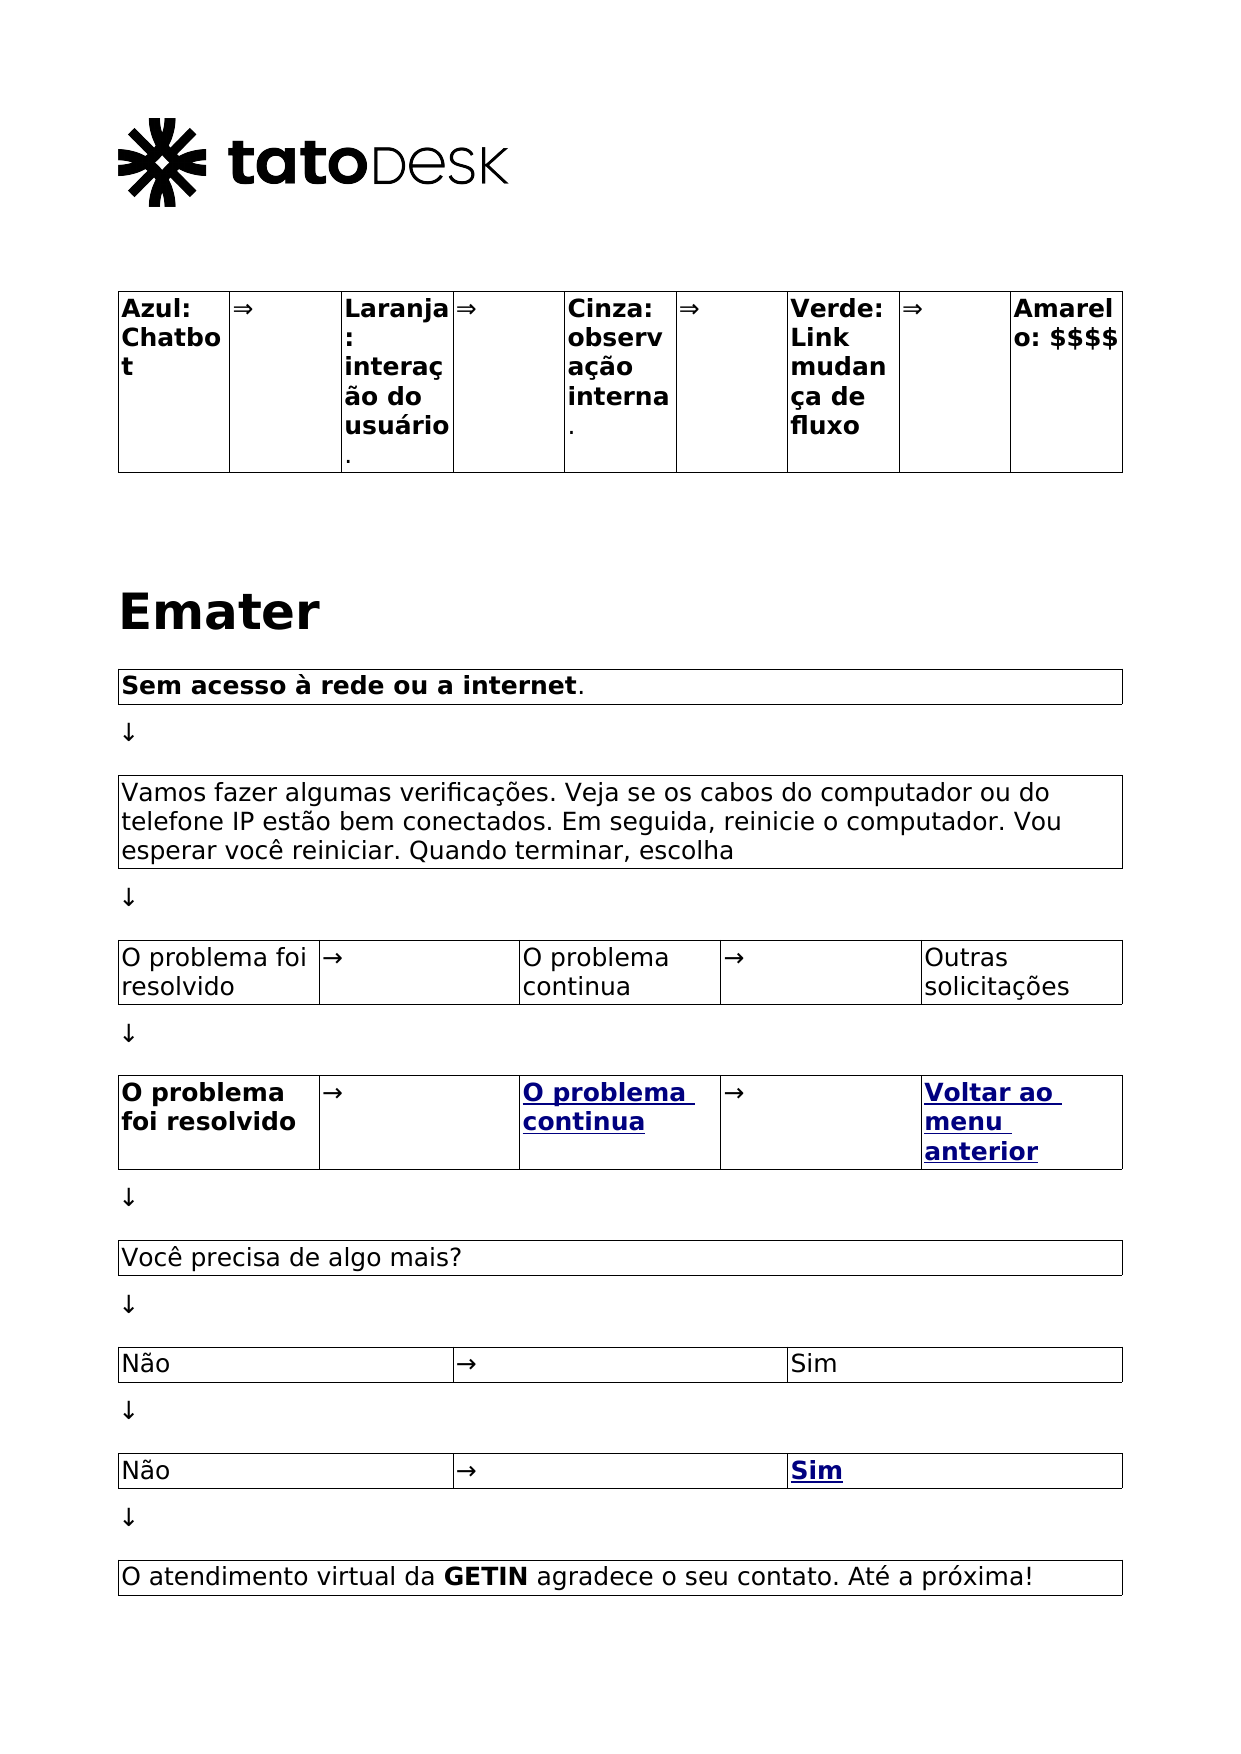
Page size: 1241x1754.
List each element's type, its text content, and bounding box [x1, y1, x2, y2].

table_header Outras solicitações [922, 941, 1122, 1004]
table_header Você precisa de algo mais? [119, 1241, 1122, 1275]
text ↓ [118, 718, 1122, 748]
table_header O problema foi resolvido [119, 941, 319, 1004]
table_header Sem acesso à rede ou a internet. [119, 670, 1122, 703]
table_header → [721, 1076, 921, 1169]
table_header Sim [788, 1454, 1122, 1488]
table_header → [320, 941, 519, 1004]
table_header Sim [788, 1348, 1122, 1382]
table_header Cinza: observação interna. [565, 292, 676, 472]
text ↓ [118, 883, 1122, 912]
text ↓ [118, 1184, 1122, 1213]
table_header O problema foi resolvido [119, 1076, 319, 1169]
table_header Voltar ao menu anterior [922, 1076, 1122, 1169]
table_header ⇒ [677, 292, 787, 472]
text ↓ [118, 1397, 1122, 1426]
table_header ⇒ [230, 292, 341, 472]
picture [118, 118, 509, 207]
table_header O problema continua [520, 1076, 720, 1169]
table_header Não [119, 1454, 453, 1488]
table_header Laranja: interação do usuário. [342, 292, 453, 472]
table_header → [454, 1454, 787, 1488]
table_header → [721, 941, 921, 1004]
table_header → [454, 1348, 787, 1382]
table_header → [320, 1076, 519, 1169]
text ↓ [118, 1019, 1122, 1048]
table_header ⇒ [454, 292, 564, 472]
table_header O atendimento virtual da GETIN agradece o seu contato. Até a próxima! [119, 1561, 1122, 1594]
table_header Azul: Chatbot [119, 292, 229, 472]
table_header Vamos fazer algumas verificações. Veja se os cabos do computador ou do telefone IP estão bem conectados. Em seguida, reinicie o computador. Vou esperar você reiniciar. Quando terminar, escolha [119, 776, 1122, 868]
table_header ⇒ [900, 292, 1010, 472]
text ↓ [118, 1290, 1122, 1319]
text ↓ [118, 1503, 1122, 1532]
table_header O problema continua [520, 941, 720, 1004]
table_header Amarelo: $$$$ [1011, 292, 1122, 472]
subtitle Emater [118, 583, 1122, 641]
table_header Não [119, 1348, 453, 1382]
table_header Verde: Link mudança de fluxo [788, 292, 899, 472]
